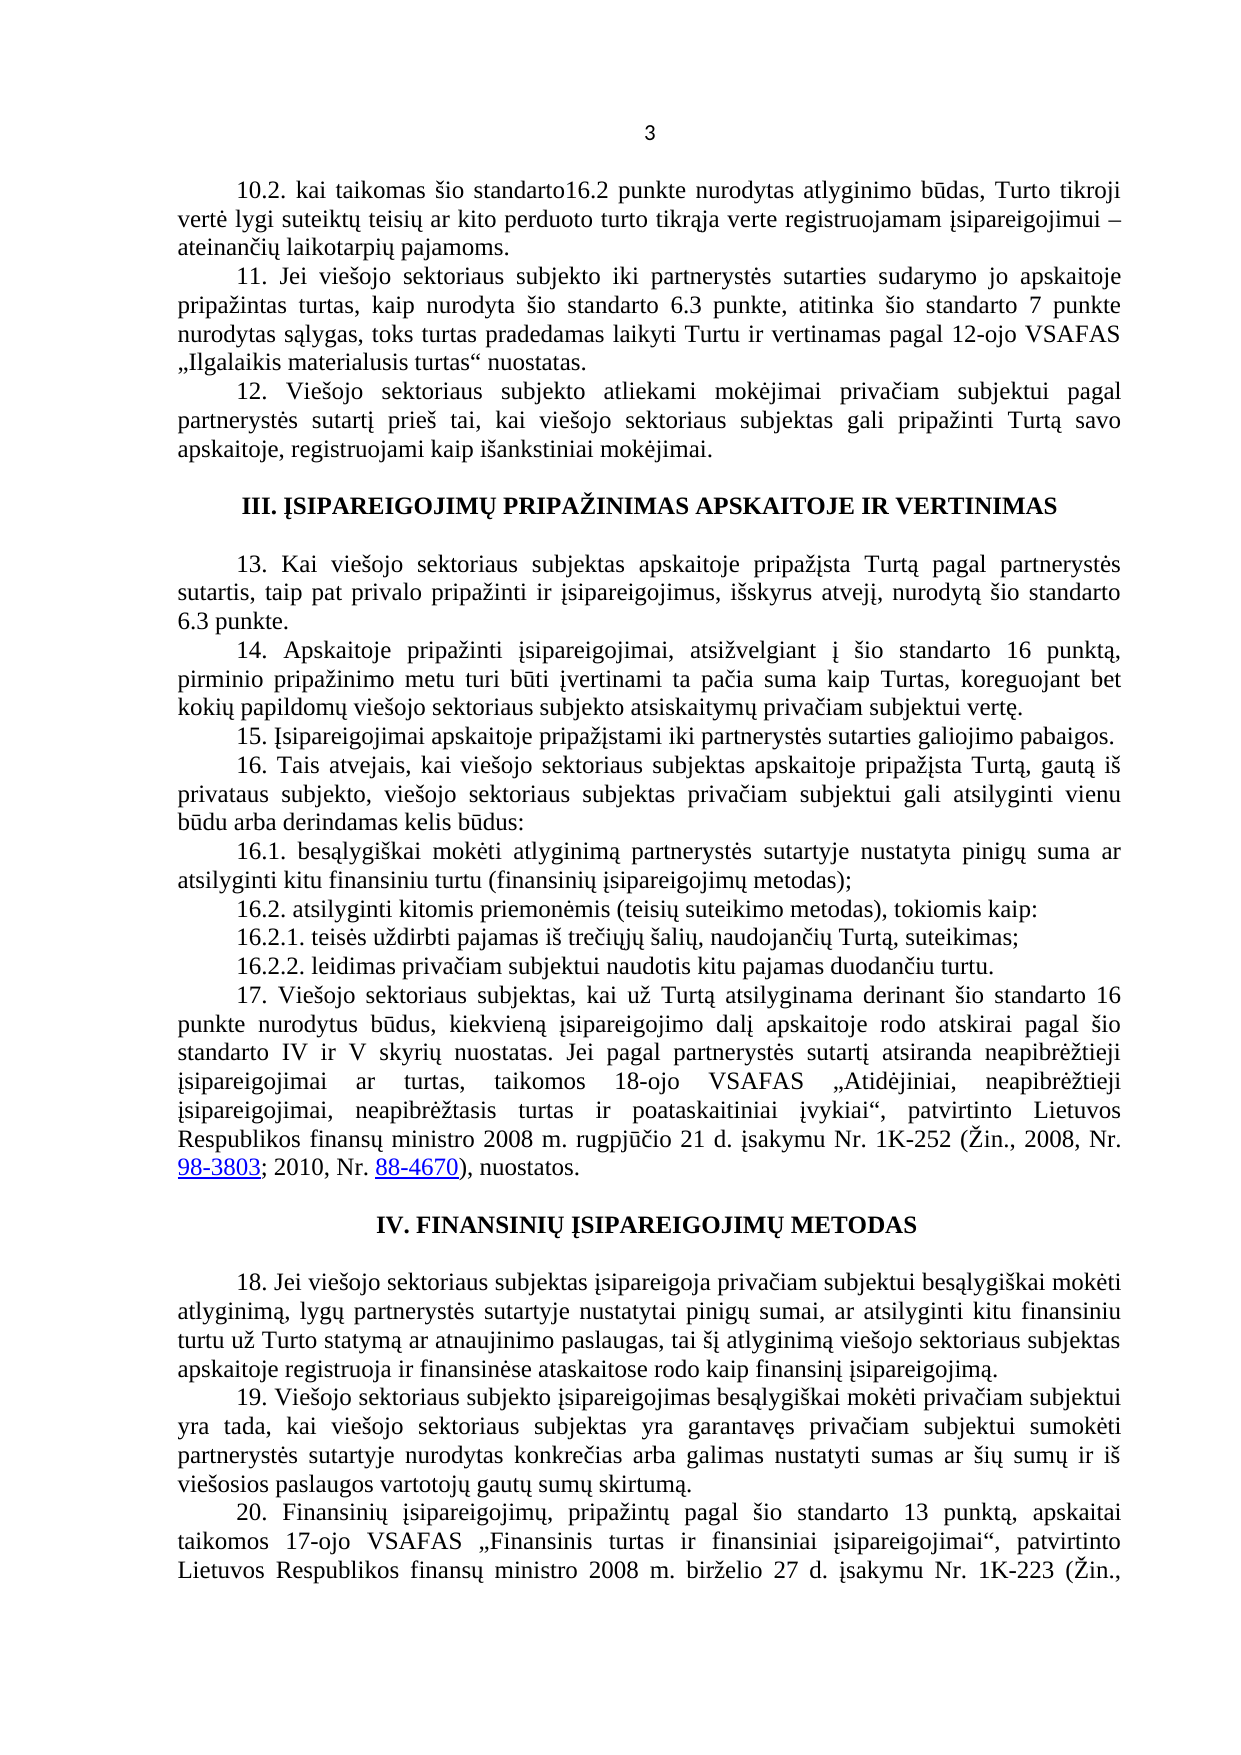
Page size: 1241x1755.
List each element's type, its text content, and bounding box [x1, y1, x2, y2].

text 17. Viešojo sektoriaus subjektas, kai už Turtą atsilyginama derinant šio standarto 16 punkte nurodytus būdus, kiekvieną įsipareigojimo dalį apskaitoje rodo atskirai pagal šio standarto IV ir V skyrių nuostatas. Jei pagal partnerystės sutartį atsiranda neapibrėžtieji įsipareigojimai ar turtas, taikomos 18-ojo VSAFAS „Atidėjiniai, neapibrėžtieji įsipareigojimai, neapibrėžtasis turtas ir poataskaitiniai įvykiai“, patvirtinto Lietuvos Respublikos finansų ministro 2008 m. rugpjūčio 21 d. įsakymu Nr. 1K-252 (Žin., 2008, Nr. 98-3803; 2010, Nr. 88-4670), nuostatos. [177, 980, 1122, 1181]
text 20. Finansinių įsipareigojimų, pripažintų pagal šio standarto 13 punktą, apskaitai taikomos 17-ojo VSAFAS „Finansinis turtas ir finansiniai įsipareigojimai“, patvirtinto Lietuvos Respublikos finansų ministro 2008 m. birželio 27 d. įsakymu Nr. 1K-223 (Žin., [177, 1497, 1122, 1584]
text 16.1. besąlygiškai mokėti atlyginimą partnerystės sutartyje nustatyta pinigų suma ar atsilyginti kitu finansiniu turtu (finansinių įsipareigojimų metodas); [177, 836, 1122, 894]
text 19. Viešojo sektoriaus subjekto įsipareigojimas besąlygiškai mokėti privačiam subjektui yra tada, kai viešojo sektoriaus subjektas yra garantavęs privačiam subjektui sumokėti partnerystės sutartyje nurodytas konkrečias arba galimas nustatyti sumas ar šių sumų ir iš viešosios paslaugos vartotojų gautų sumų skirtumą. [177, 1382, 1122, 1497]
text 18. Jei viešojo sektoriaus subjektas įsipareigoja privačiam subjektui besąlygiškai mokėti atlyginimą, lygų partnerystės sutartyje nustatytai pinigų sumai, ar atsilyginti kitu finansiniu turtu už Turto statymą ar atnaujinimo paslaugas, tai šį atlyginimą viešojo sektoriaus subjektas apskaitoje registruoja ir finansinėse ataskaitose rodo kaip finansinį įsipareigojimą. [177, 1267, 1122, 1382]
text 15. Įsipareigojimai apskaitoje pripažįstami iki partnerystės sutarties galiojimo pabaigos. [177, 721, 1122, 750]
text 13. Kai viešojo sektoriaus subjektas apskaitoje pripažįsta Turtą pagal partnerystės sutartis, taip pat privalo pripažinti ir įsipareigojimus, išskyrus atvejį, nurodytą šio standarto 6.3 punkte. [177, 549, 1122, 635]
text 12. Viešojo sektoriaus subjekto atliekami mokėjimai privačiam subjektui pagal partnerystės sutartį prieš tai, kai viešojo sektoriaus subjektas gali pripažinti Turtą savo apskaitoje, registruojami kaip išankstiniai mokėjimai. [177, 376, 1122, 462]
text 16. Tais atvejais, kai viešojo sektoriaus subjektas apskaitoje pripažįsta Turtą, gautą iš privataus subjekto, viešojo sektoriaus subjektas privačiam subjektui gali atsilyginti vienu būdu arba derindamas kelis būdus: [177, 750, 1122, 836]
text 16.2.2. leidimas privačiam subjektui naudotis kitu pajamas duodančiu turtu. [177, 951, 1122, 980]
text 16.2.1. teisės uždirbti pajamas iš trečiųjų šalių, naudojančių Turtą, suteikimas; [177, 922, 1122, 951]
text IV. FINANSINIŲ ĮSIPAREIGOJIMŲ METODAS [177, 1210, 1122, 1239]
text 16.2. atsilyginti kitomis priemonėmis (teisių suteikimo metodas), tokiomis kaip: [177, 894, 1122, 922]
text III. ĮSIPAREIGOJIMŲ PRIPAŽINIMAS APSKAITOJE IR VERTINIMAS [177, 491, 1122, 520]
text 14. Apskaitoje pripažinti įsipareigojimai, atsižvelgiant į šio standarto 16 punktą, pirminio pripažinimo metu turi būti įvertinami ta pačia suma kaip Turtas, koreguojant bet kokių papildomų viešojo sektoriaus subjekto atsiskaitymų privačiam subjektui vertę. [177, 635, 1122, 721]
text 11. Jei viešojo sektoriaus subjekto iki partnerystės sutarties sudarymo jo apskaitoje pripažintas turtas, kaip nurodyta šio standarto 6.3 punkte, atitinka šio standarto 7 punkte nurodytas sąlygas, toks turtas pradedamas laikyti Turtu ir vertinamas pagal 12-ojo VSAFAS „Ilgalaikis materialusis turtas“ nuostatas. [177, 261, 1122, 376]
text 10.2. kai taikomas šio standarto16.2 punkte nurodytas atlyginimo būdas, Turto tikroji vertė lygi suteiktų teisių ar kito perduoto turto tikrąja verte registruojamam įsipareigojimui – ateinančių laikotarpių pajamoms. [177, 175, 1122, 261]
